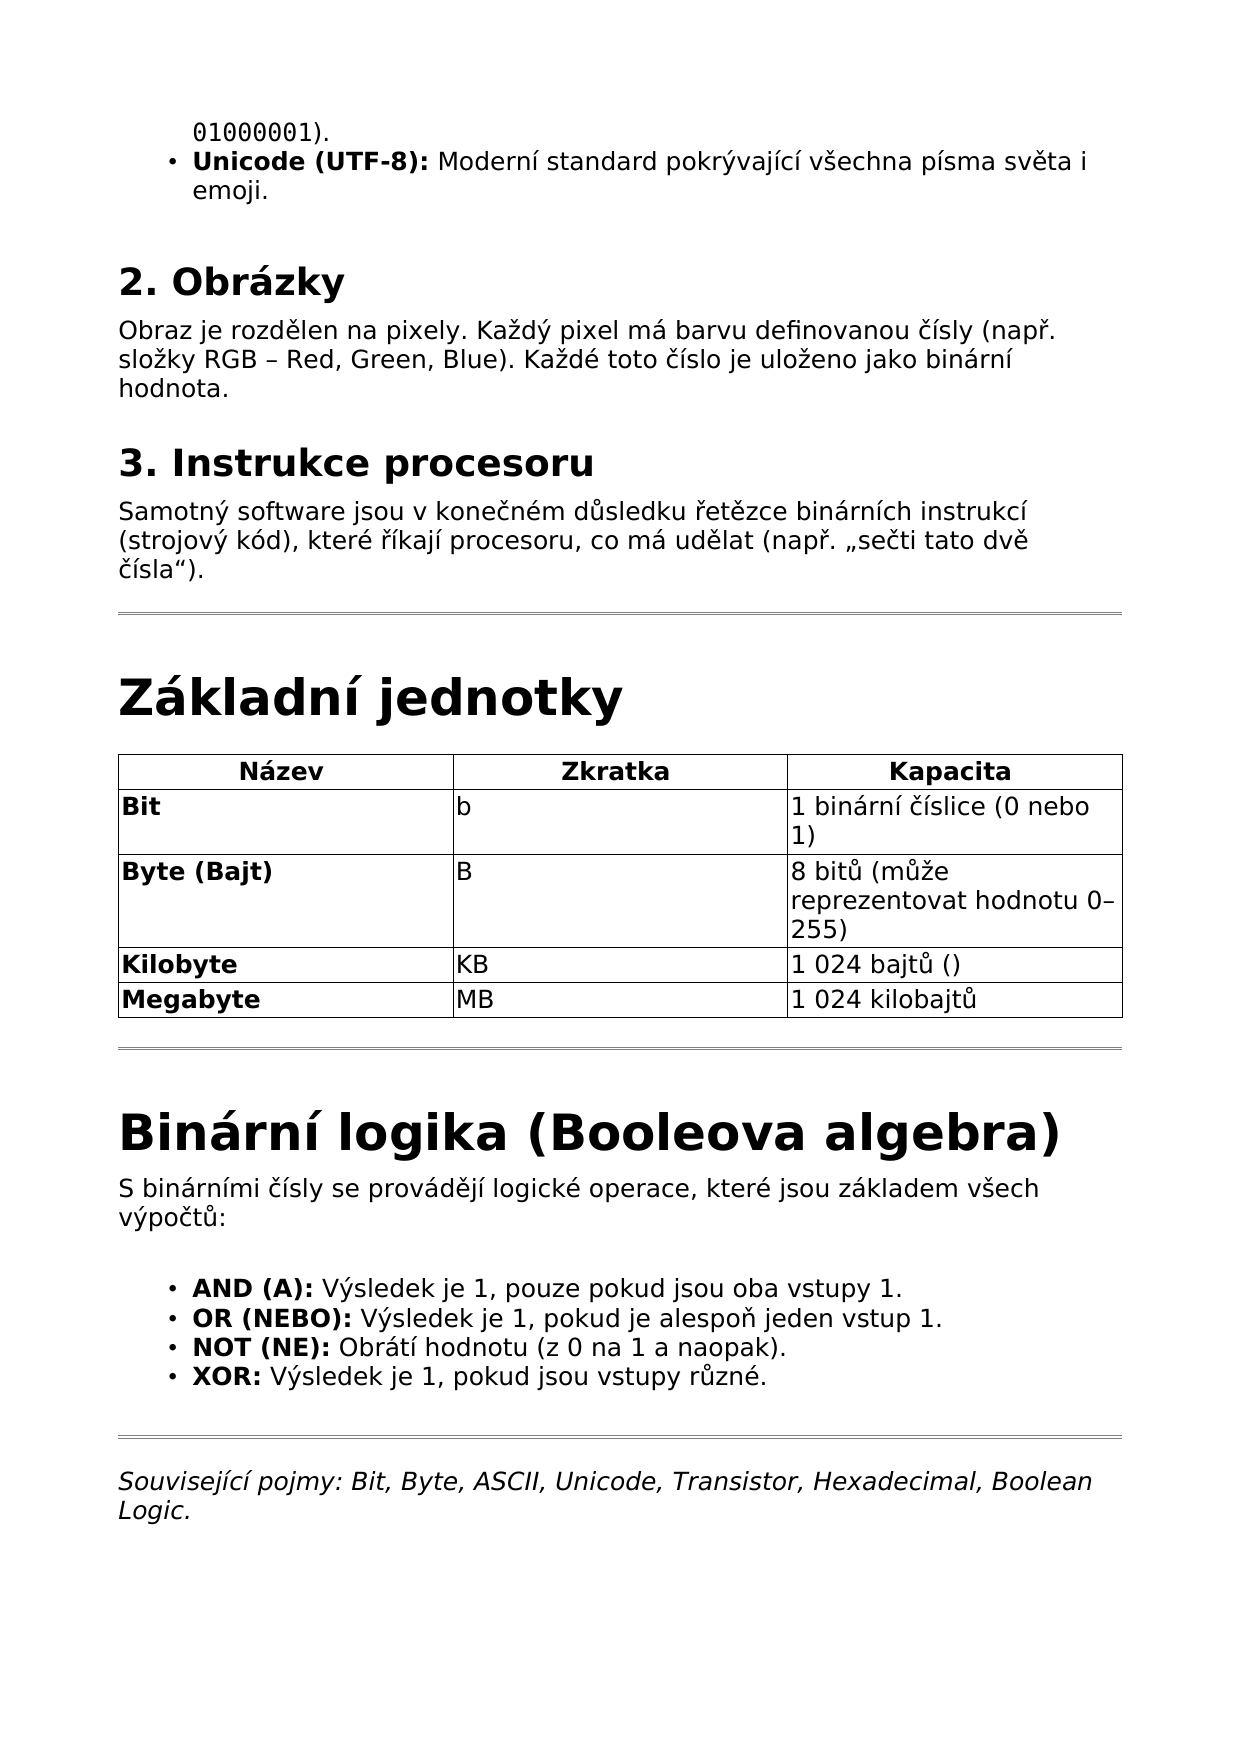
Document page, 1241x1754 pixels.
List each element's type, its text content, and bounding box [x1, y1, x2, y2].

table_cell B [454, 855, 787, 947]
table_cell 1 024 bajtů () [788, 948, 1122, 982]
subtitle Binární logika (Booleova algebra) [118, 1103, 1122, 1162]
table_cell 1 binární číslice (0 nebo 1) [788, 790, 1122, 854]
table_cell Byte (Bajt) [119, 855, 453, 947]
subtitle 2. Obrázky [118, 260, 1122, 304]
table_header Název [119, 755, 453, 789]
table_header Kapacita [788, 755, 1122, 789]
list OR (NEBO): Výsledek je 1, pokud je alespoň jeden vstup 1. [177, 1304, 1122, 1333]
table_header Zkratka [454, 755, 787, 789]
list NOT (NE): Obrátí hodnotu (z 0 na 1 a naopak). [177, 1333, 1122, 1362]
subtitle Základní jednotky [118, 669, 1122, 727]
text Obraz je rozdělen na pixely. Každý pixel má barvu definovanou čísly (např. složky RGB – Red, Green, Blue). Každé toto číslo je uloženo jako binární hodnota. [118, 316, 1122, 404]
text S binárními čísly se provádějí logické operace, které jsou základem všech výpočtů: [118, 1174, 1122, 1233]
table_cell Kilobyte [119, 948, 453, 982]
list XOR: Výsledek je 1, pokud jsou vstupy různé. [177, 1362, 1122, 1391]
list Unicode (UTF-8): Moderní standard pokrývající všechna písma světa i emoji. [177, 147, 1122, 206]
table_cell KB [454, 948, 787, 982]
table_cell Bit [119, 790, 453, 854]
list AND (A): Výsledek je 1, pouze pokud jsou oba vstupy 1. [177, 1274, 1122, 1304]
table_cell Megabyte [119, 983, 453, 1017]
table_cell b [454, 790, 787, 854]
list 01000001). [177, 118, 1122, 147]
text Samotný software jsou v konečném důsledku řetězce binárních instrukcí (strojový kód), které říkají procesoru, co má udělat (např. „sečti tato dvě čísla“). [118, 497, 1122, 585]
table_cell 1 024 kilobajtů [788, 983, 1122, 1017]
table_cell MB [454, 983, 787, 1017]
text Související pojmy: Bit, Byte, ASCII, Unicode, Transistor, Hexadecimal, Boolean Logic. [118, 1467, 1122, 1525]
table_cell 8 bitů (může reprezentovat hodnotu 0–255) [788, 855, 1122, 947]
subtitle 3. Instrukce procesoru [118, 441, 1122, 485]
